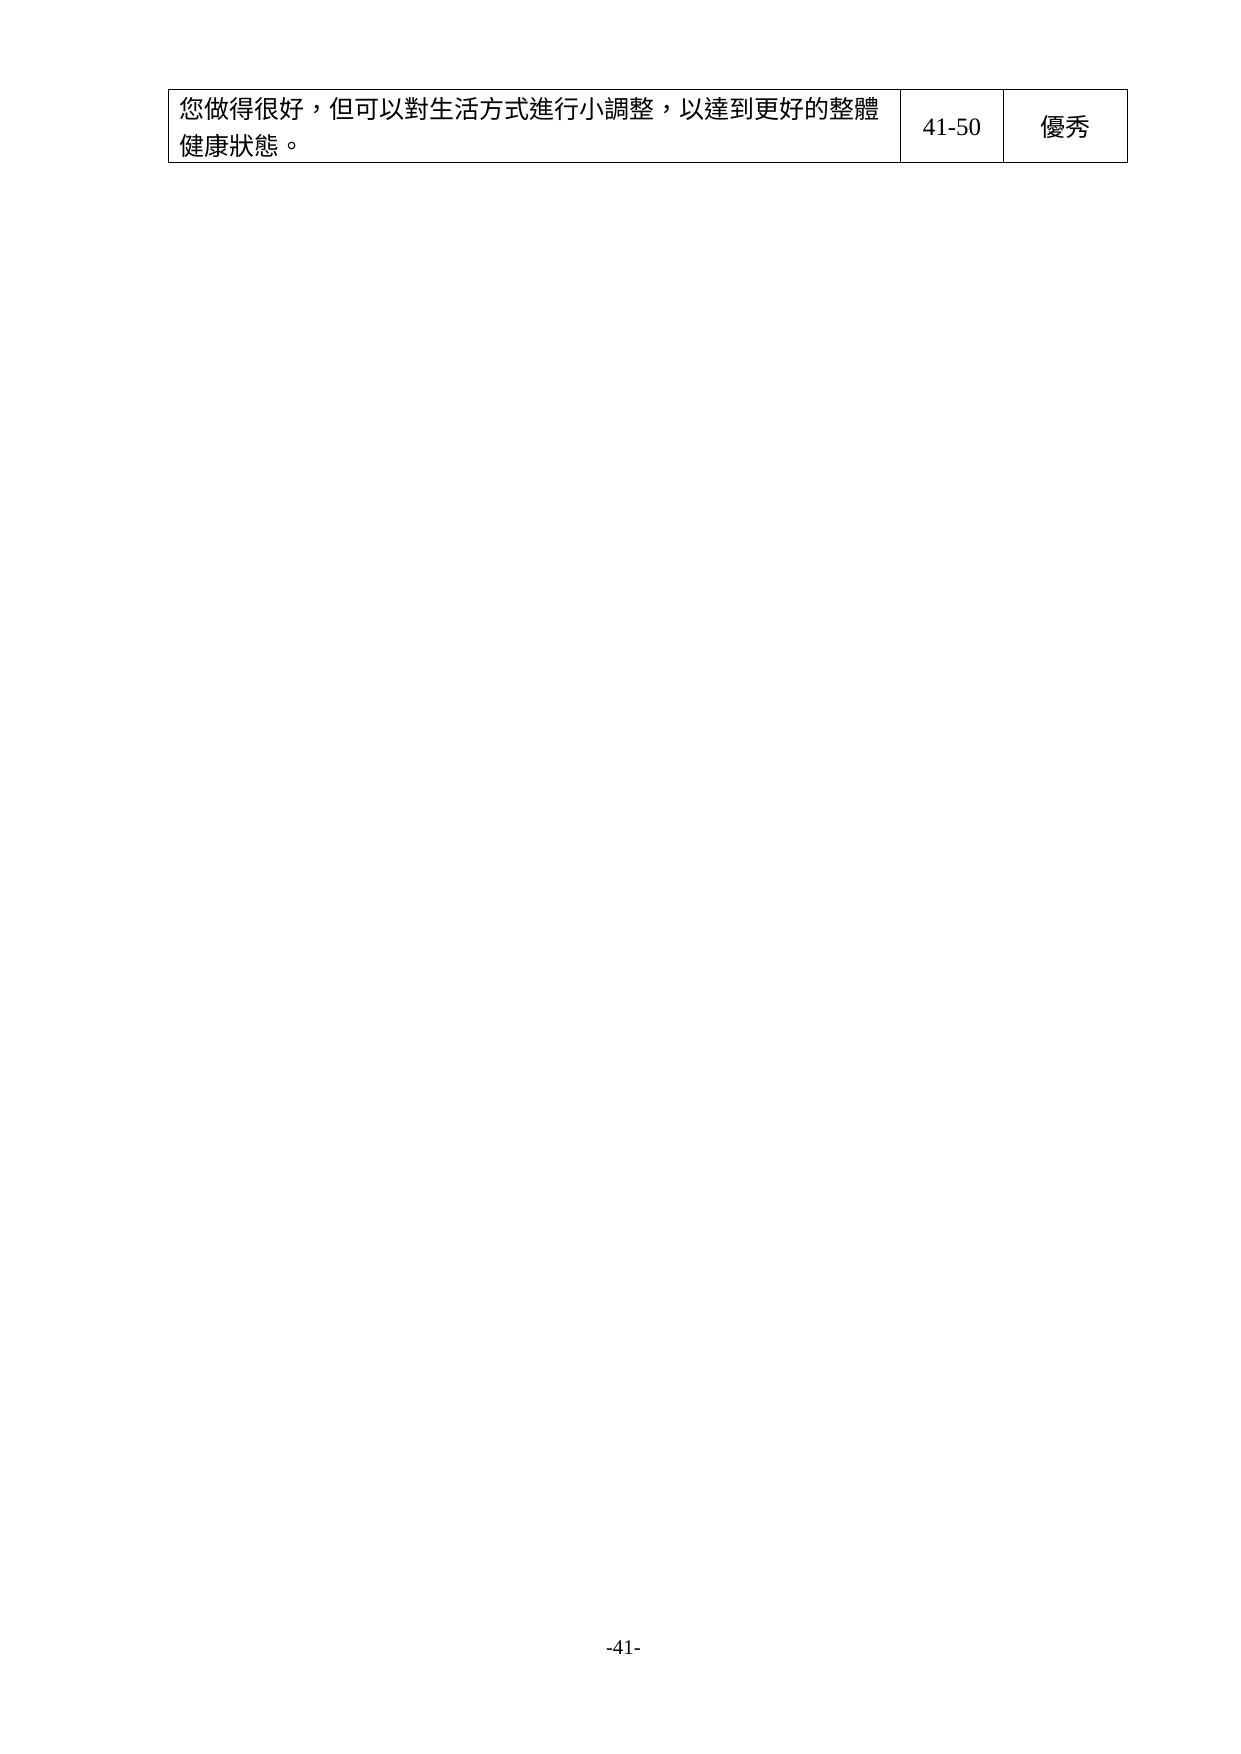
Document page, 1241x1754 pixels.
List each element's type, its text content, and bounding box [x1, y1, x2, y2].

table_cell 優秀 [1004, 90, 1127, 162]
table_cell 41-50 [901, 90, 1003, 162]
table_cell 您做得很好，但可以對生活方式進行小調整，以達到更好的整體健康狀態。 [169, 90, 900, 162]
